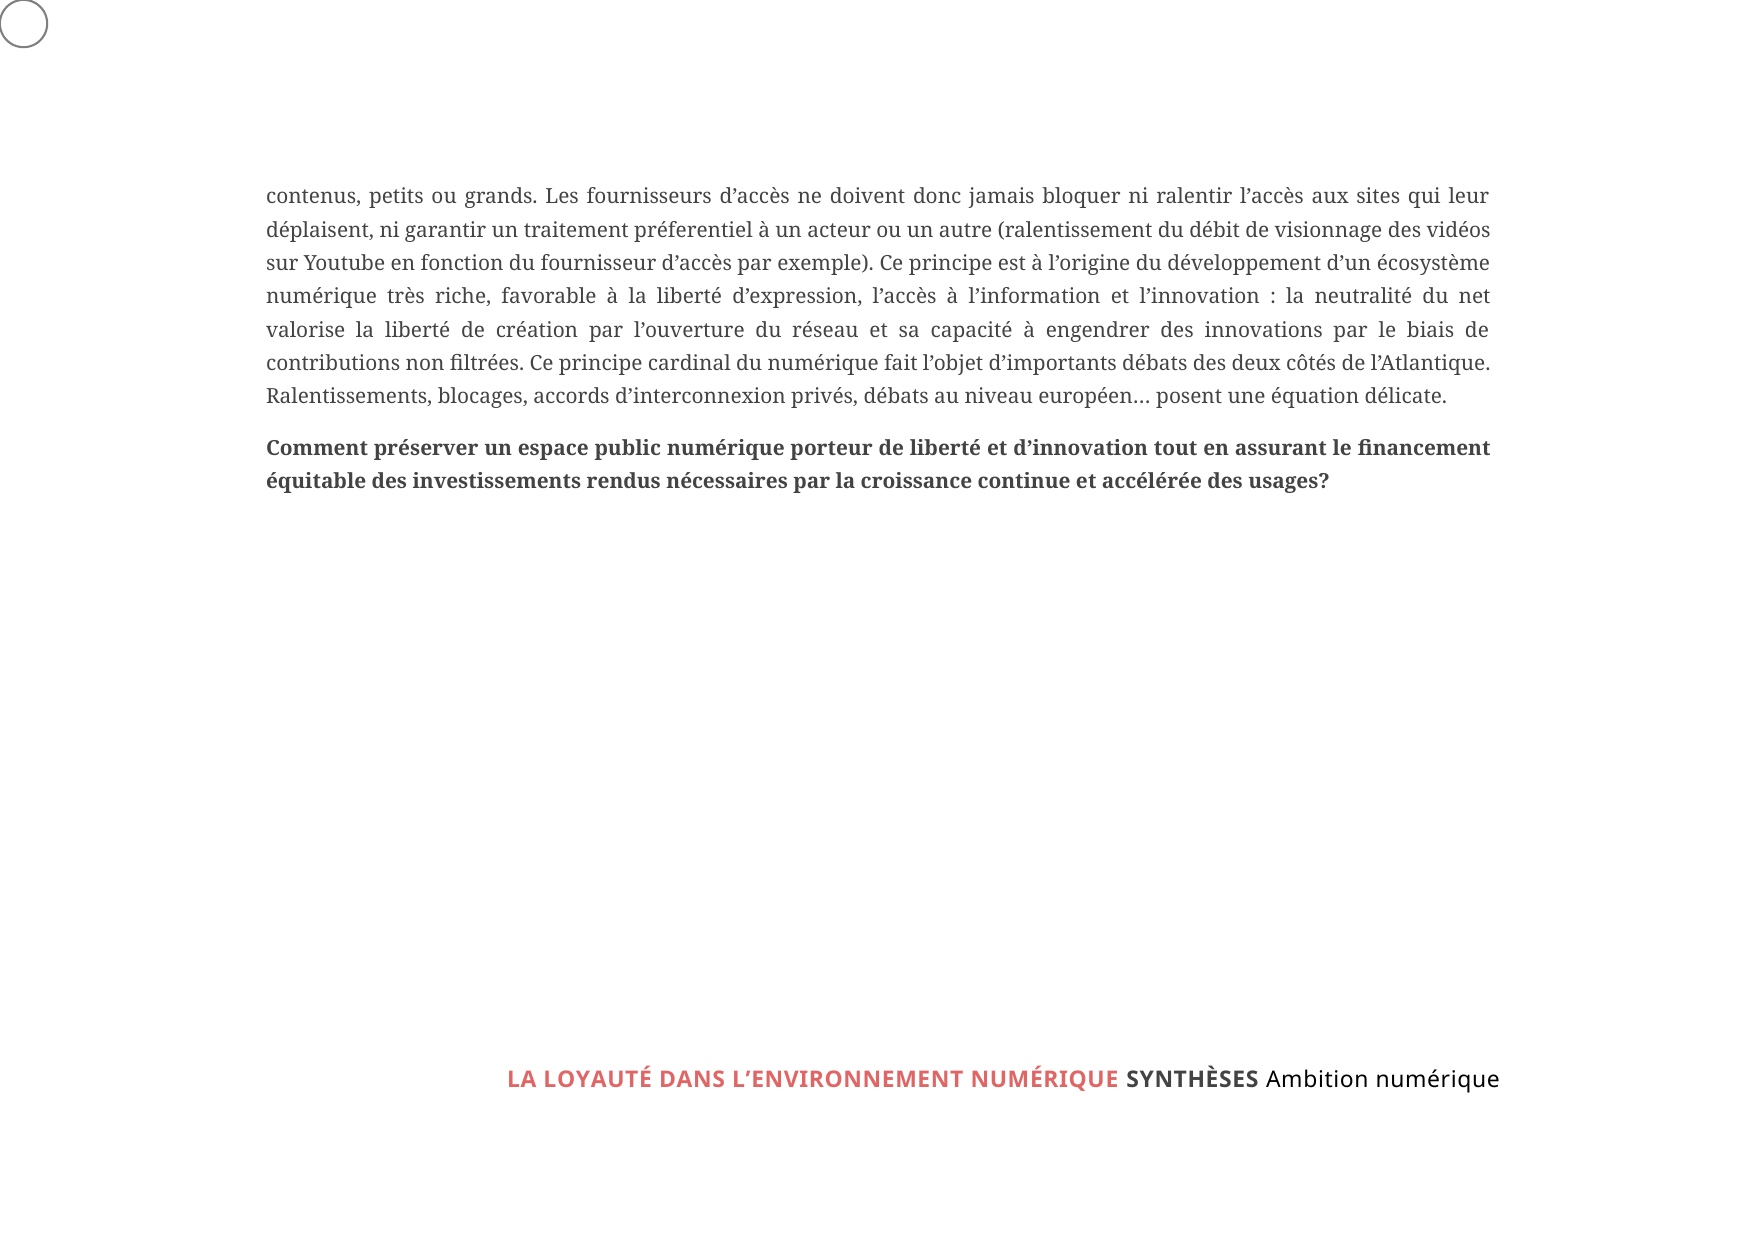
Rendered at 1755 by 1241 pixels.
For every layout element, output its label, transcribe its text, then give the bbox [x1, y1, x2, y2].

text contenus, petits ou grands. Les fournisseurs d’accès ne doivent donc jamais bloquer ni ralentir l’accès aux sites qui leur déplaisent, ni garantir un traitement préferentiel à un acteur ou un autre (ralentissement du débit de visionnage des vidéos sur Youtube en fonction du fournisseur d’accès par exemple). Ce principe est à l’origine du développement d’un écosystème numérique très riche, favorable à la liberté d’expression, l’accès à l’information et l’innovation : la neutralité du net valorise la liberté de création par l’ouverture du réseau et sa capacité à engendrer des innovations par le biais de contributions non filtrées. Ce principe cardinal du numérique fait l’objet d’importants débats des deux côtés de l’Atlantique. Ralentissements, blocages, accords d’interconnexion privés, débats au niveau européen… posent une équation délicate. [266, 177, 1492, 411]
text Comment préserver un espace public numérique porteur de liberté et d’innovation tout en assurant le financement équitable des investissements rendus nécessaires par la croissance continue et accélérée des usages? [266, 428, 1492, 495]
